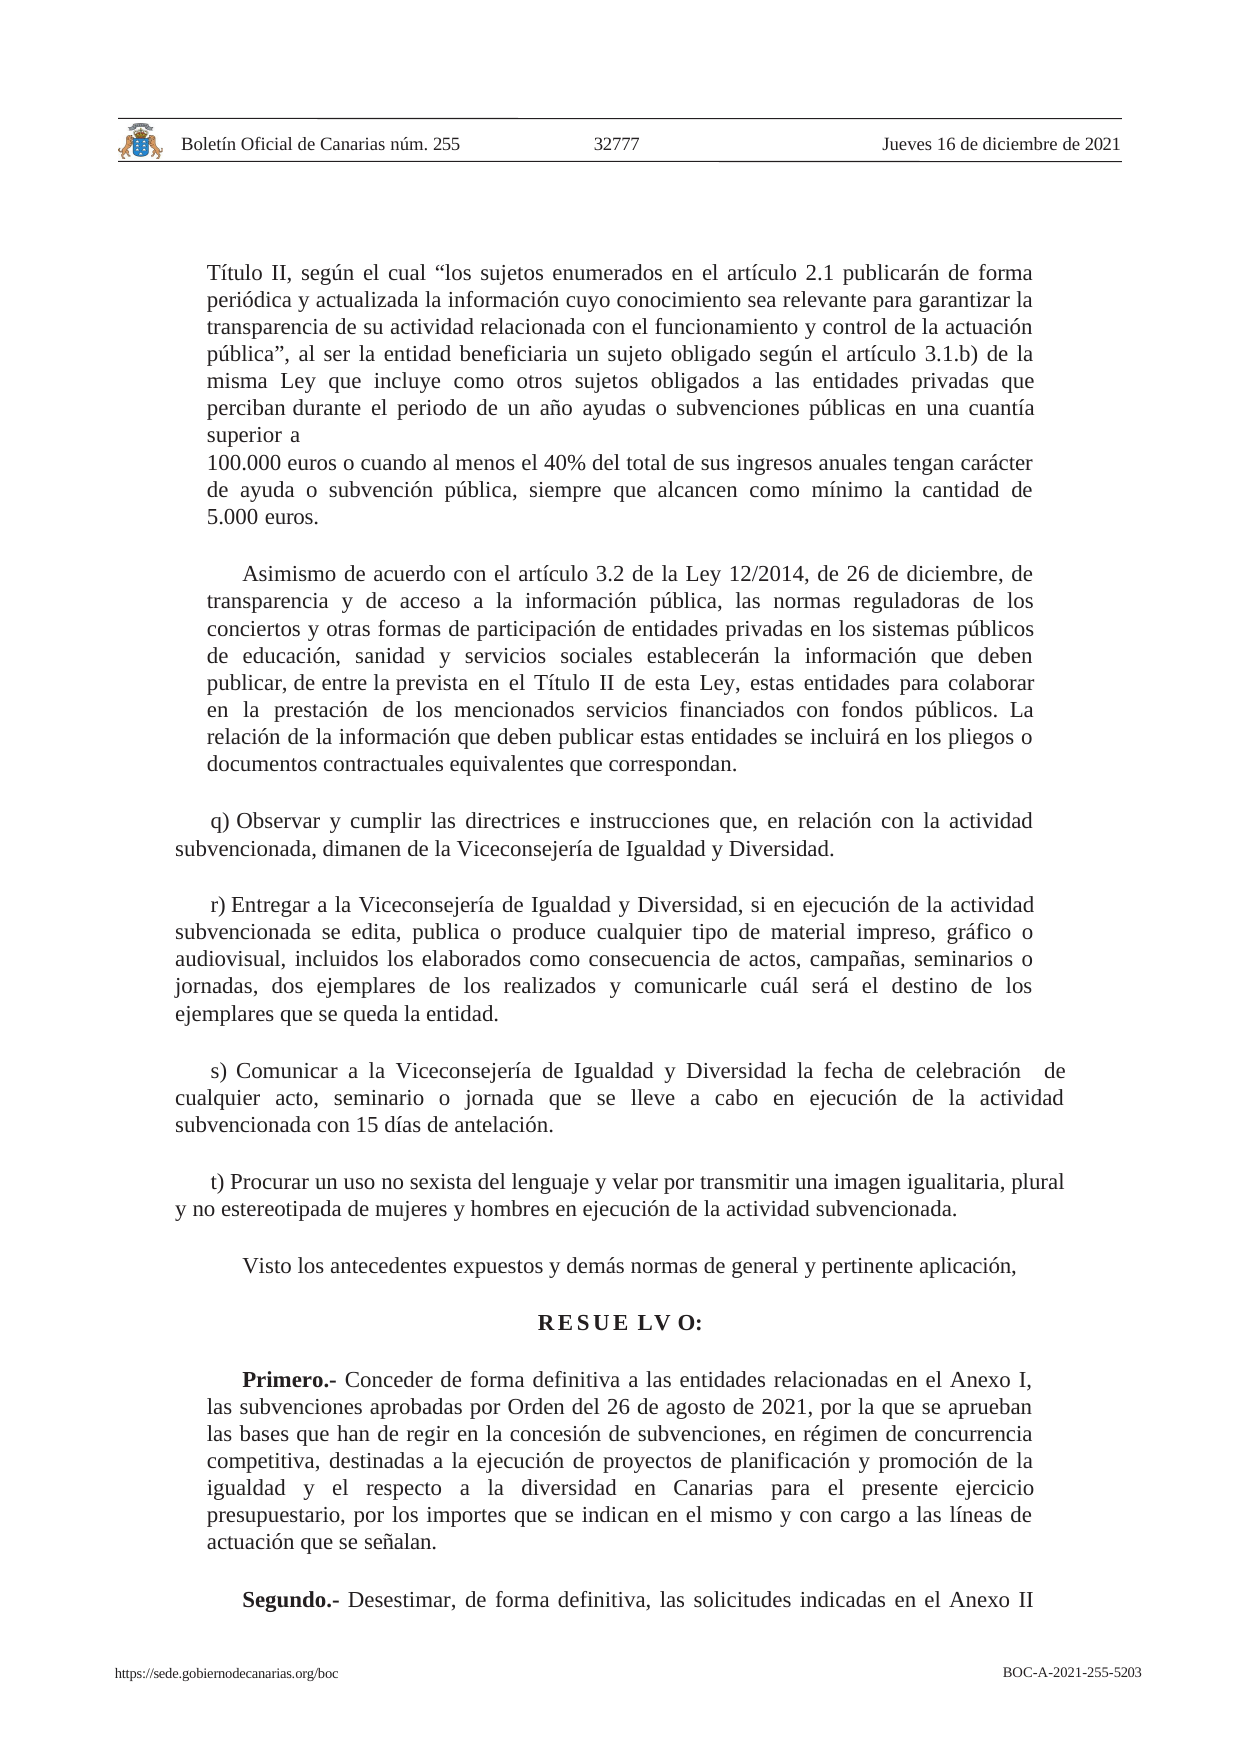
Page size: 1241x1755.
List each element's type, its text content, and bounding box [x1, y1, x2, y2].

text Visto los antecedentes expuestos y demás normas de general y pertinente aplicación, [242, 1252, 1066, 1278]
text 100.000 euros o cuando al menos el 40% del total de sus ingresos anuales tengan carácter de ayuda o subvención pública, siempre que alcancen como mínimo la cantidad de [207, 449, 1035, 502]
subtitle RESUE LV O: [292, 1309, 949, 1335]
text Segundo.- Desestimar, de forma definitiva, las solicitudes indicadas en el Anexo II [207, 1586, 1034, 1612]
text Asimismo de acuerdo con el artículo 3.2 de la Ley 12/2014, de 26 de diciembre, de transparencia y de acceso a la información pública, las normas reguladoras de los conciertos y otras formas de participación de entidades privadas en los sistemas públicos de educación, sanidad y servicios sociales establecerán la información que deben publicar, de entre la prevista en el Título II de esta Ley, estas entidades para colaborar en la prestación de los mencionados servicios financiados con fondos públicos. La relación de la información que deben publicar estas entidades se incluirá en los pliegos o documentos contractuales equivalentes que correspondan. [207, 561, 1034, 776]
list Observar y cumplir las directrices e instrucciones que, en relación con la actividad subvencionada, dimanen de la Viceconsejería de Igualdad y Diversidad. [175, 807, 1034, 861]
list Procurar un uso no sexista del lenguaje y velar por transmitir una imagen igualitaria, plural y no estereotipada de mujeres y hombres en ejecución de la actividad subvencionada. [175, 1168, 1066, 1221]
text Título II, según el cual “los sujetos enumerados en el artículo 2.1 publicarán de forma periódica y actualizada la información cuyo conocimiento sea relevante para garantizar la transparencia de su actividad relacionada con el funcionamiento y control de la actuación pública”, al ser la entidad beneficiaria un sujeto obligado según el artículo 3.1.b) de la misma Ley que incluye como otros sujetos obligados a las entidades privadas que perciban durante el periodo de un año ayudas o subvenciones públicas en una cuantía superior a [207, 259, 1034, 448]
list Entregar a la Viceconsejería de Igualdad y Diversidad, si en ejecución de la actividad subvencionada se edita, publica o produce cualquier tipo de material impreso, gráfico o audiovisual, incluidos los elaborados como consecuencia de actos, campañas, seminarios o jornadas, dos ejemplares de los realizados y comunicarle cuál será el destino de los ejemplares que se queda la entidad. [175, 891, 1034, 1026]
text Primero.- Conceder de forma definitiva a las entidades relacionadas en el Anexo I, las subvenciones aprobadas por Orden del 26 de agosto de 2021, por la que se aprueban las bases que han de regir en la concesión de subvenciones, en régimen de concurrencia competitiva, destinadas a la ejecución de proyectos de planificación y promoción de la igualdad y el respecto a la diversidad en Canarias para el presente ejercicio presupuestario, por los importes que se indican en el mismo y con cargo a las líneas de actuación que se señalan. [207, 1366, 1034, 1555]
text 5.000 euros. [207, 503, 1066, 530]
list Comunicar a la Viceconsejería de Igualdad y Diversidad la fecha de celebración de cualquier acto, seminario o jornada que se lleve a cabo en ejecución de la actividad subvencionada con 15 días de antelación. [175, 1057, 1066, 1137]
